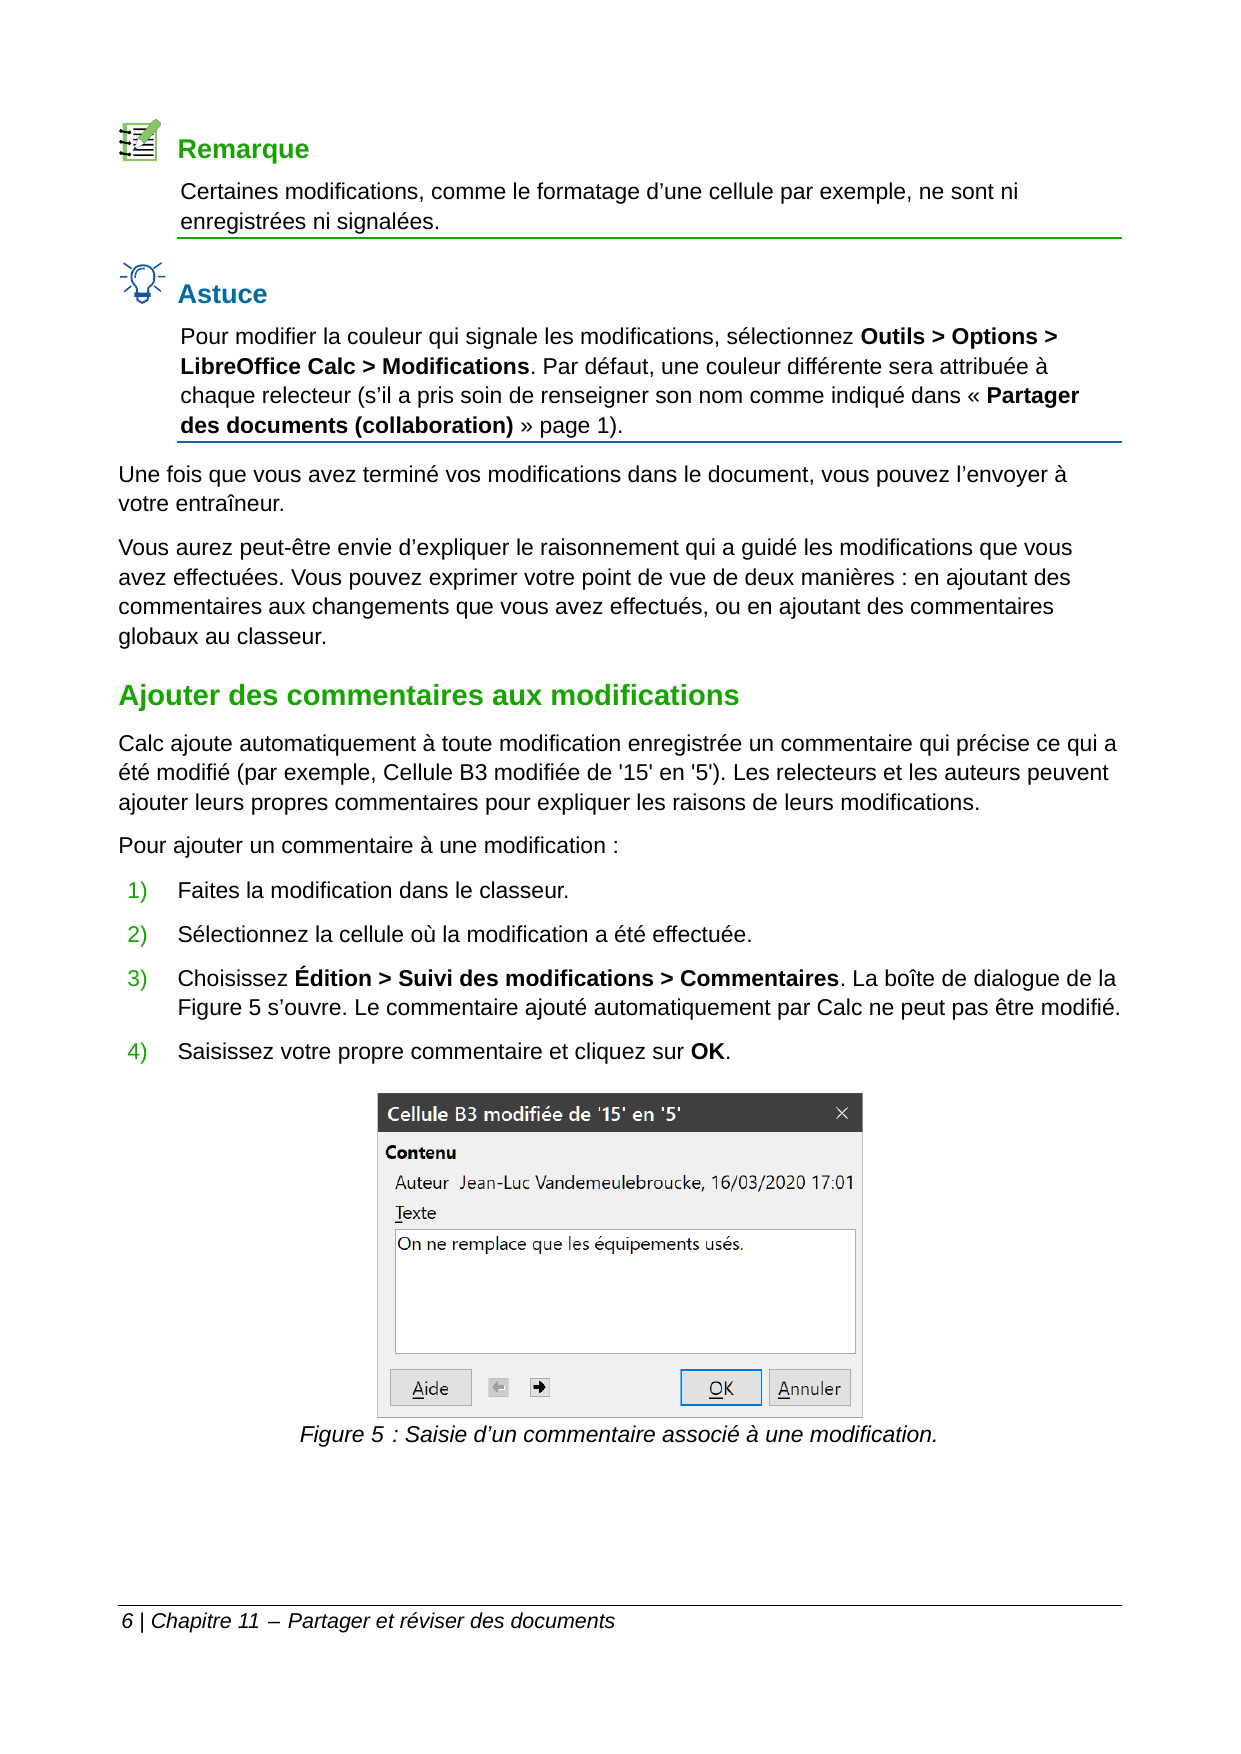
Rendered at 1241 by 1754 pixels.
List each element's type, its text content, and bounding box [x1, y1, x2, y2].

list Astuce [118, 261, 1122, 310]
list Choisissez Édition > Suivi des modifications > Commentaires. La boîte de dialogue de la Figure 5 s’ouvre. Le commentaire ajouté automatiquement par Calc ne peut pas être modifié. [148, 962, 1122, 1021]
text Certaines modifications, comme le formatage d’une cellule par exemple, ne sont ni enregistrées ni signalées. [177, 172, 1122, 237]
list Sélectionnez la cellule où la modification a été effectuée. [148, 917, 1122, 947]
text Vous aurez peut-être envie d’expliquer le raisonnement qui a guidé les modifications que vous avez effectuées. Vous pouvez exprimer votre point de vue de deux manières : en ajoutant des commentaires aux changements que vous avez effectués, ou en ajoutant des commentaires globaux au classeur. [118, 531, 1122, 649]
text Calc ajoute automatiquement à toute modification enregistrée un commentaire qui précise ce qui a été modifié (par exemple, Cellule B3 modifiée de '15' en '5'). Les relecteurs et les auteurs peuvent ajouter leurs propres commentaires pour expliquer les raisons de leurs modifications. [118, 726, 1122, 815]
list Remarque [118, 118, 1122, 164]
picture [377, 1093, 863, 1418]
list Faites la modification dans le classeur. [148, 873, 1122, 903]
text Pour ajouter un commentaire à une modification : [118, 829, 1122, 859]
text Pour modifier la couleur qui signale les modifications, sélectionnez Outils > Options > LibreOffice Calc > Modifications. Par défaut, une couleur différente sera attribuée à chaque relecteur (s’il a pris soin de renseigner son nom comme indiqué dans « Partager des documents (collaboration) » page 1). [177, 317, 1122, 441]
text Une fois que vous avez terminé vos modifications dans le document, vous pouvez l’envoyer à votre entraîneur. [118, 458, 1122, 517]
subtitle Ajouter des commentaires aux modifications [118, 678, 1122, 712]
list Saisissez votre propre commentaire et cliquez sur OK. [148, 1035, 1122, 1064]
text Figure 5 : Saisie d’un commentaire associé à une modification. [118, 1418, 1122, 1447]
